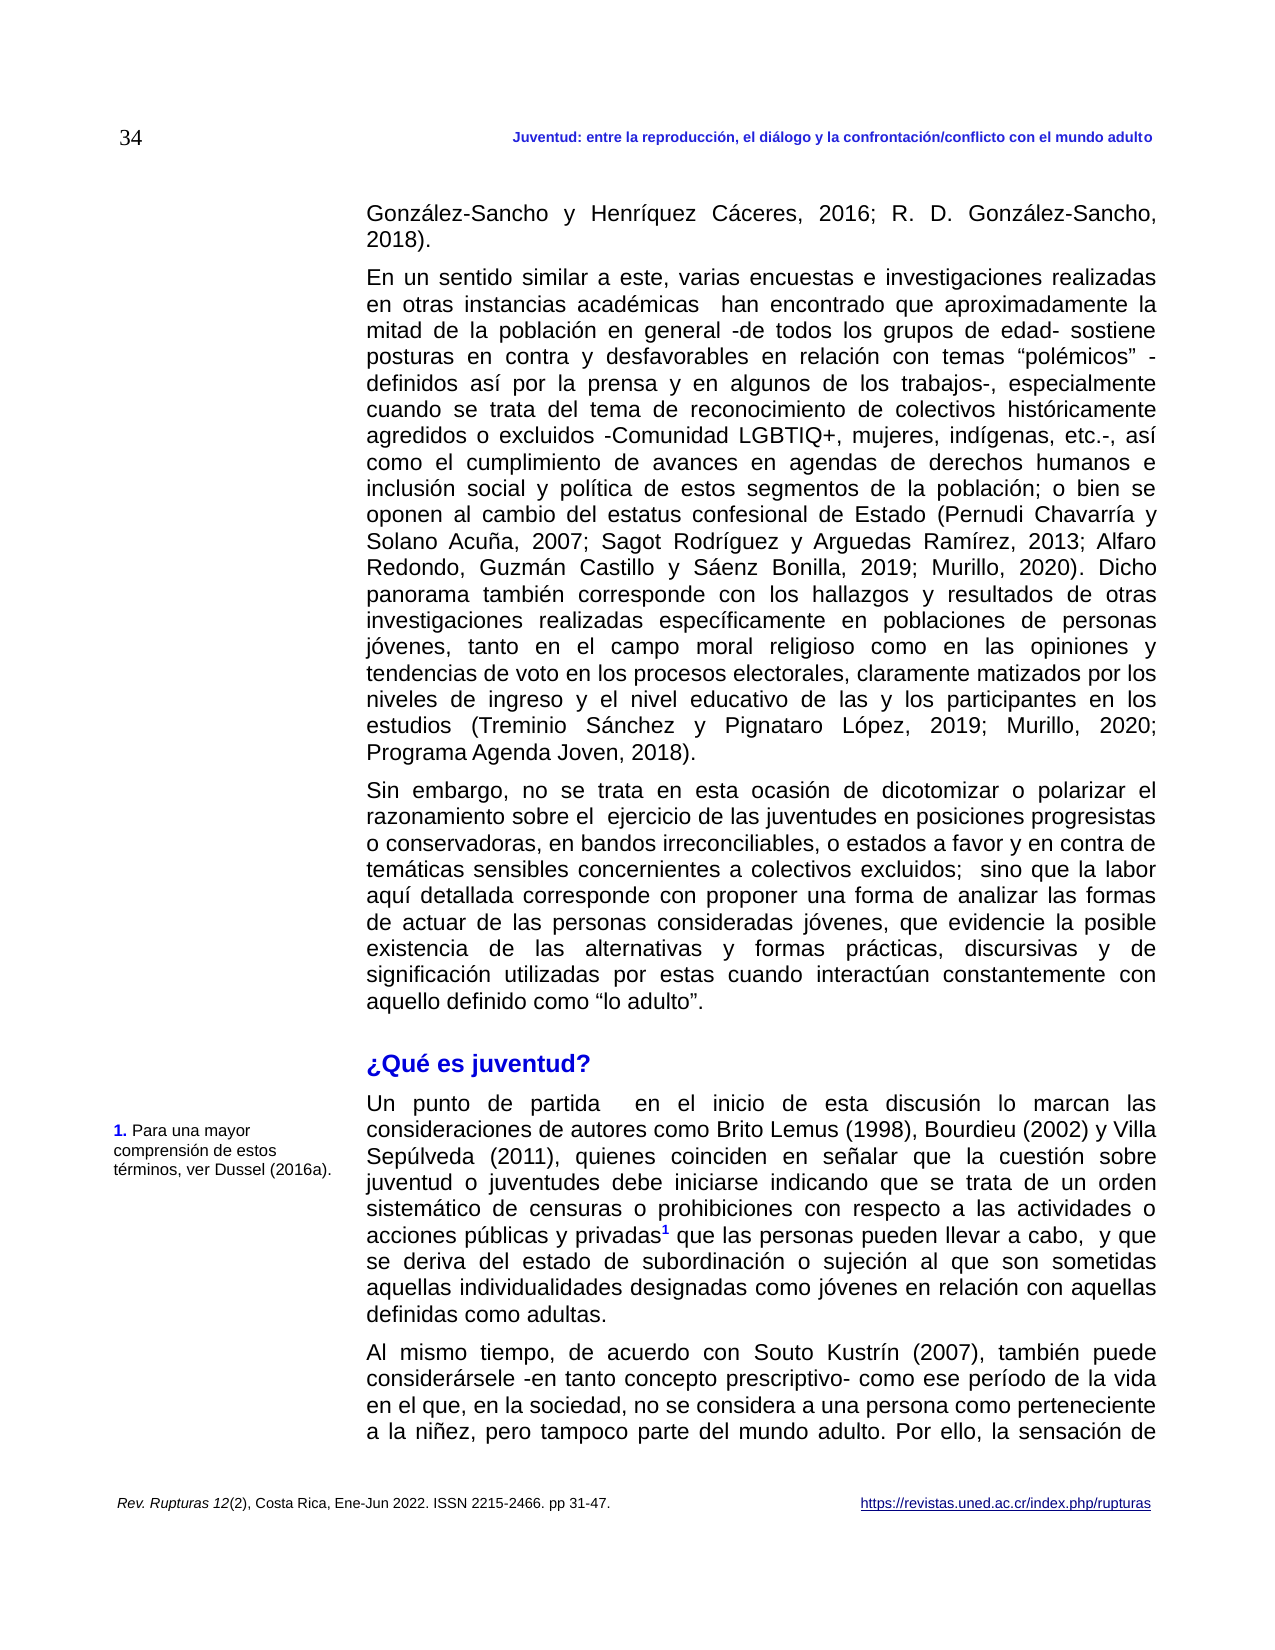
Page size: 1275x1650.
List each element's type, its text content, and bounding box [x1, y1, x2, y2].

text Sin embargo, no se trata en esta ocasión de dicotomizar o polarizar el razonamiento sobre el ejercicio de las juventudes en posiciones progresistas o conservadoras, en bandos irreconciliables, o estados a favor y en contra de temáticas sensibles concernientes a colectivos excluidos; sino que la labor aquí detallada corresponde con proponer una forma de analizar las formas de actuar de las personas consideradas jóvenes, que evidencie la posible existencia de las alternativas y formas prácticas, discursivas y de significación utilizadas por estas cuando interactúan constantemente con aquello definido como “lo adulto”. [366, 777, 1157, 1014]
text González-Sancho y Henríquez Cáceres, 2016; R. D. González-Sancho, 2018). [366, 200, 1157, 252]
subtitle ¿Qué es juventud? [366, 1049, 1157, 1078]
text En un sentido similar a este, varias encuestas e investigaciones realizadas en otras instancias académicas han encontrado que aproximadamente la mitad de la población en general -de todos los grupos de edad- sostiene posturas en contra y desfavorables en relación con temas “polémicos” -definidos así por la prensa y en algunos de los trabajos-, especialmente cuando se trata del tema de reconocimiento de colectivos históricamente agredidos o excluidos -Comunidad LGBTIQ+, mujeres, indígenas, etc.-, así como el cumplimiento de avances en agendas de derechos humanos e inclusión social y política de estos segmentos de la población; o bien se oponen al cambio del estatus confesional de Estado (Pernudi Chavarría y Solano Acuña, 2007; Sagot Rodríguez y Arguedas Ramírez, 2013; Alfaro Redondo, Guzmán Castillo y Sáenz Bonilla, 2019; Murillo, 2020). Dicho panorama también corresponde con los hallazgos y resultados de otras investigaciones realizadas específicamente en poblaciones de personas jóvenes, tanto en el campo moral religioso como en las opiniones y tendencias de voto en los procesos electorales, claramente matizados por los niveles de ingreso y el nivel educativo de las y los participantes en los estudios (Treminio Sánchez y Pignataro López, 2019; Murillo, 2020; Programa Agenda Joven, 2018). [366, 264, 1157, 765]
text Al mismo tiempo, de acuerdo con Souto Kustrín (2007), también puede considerársele -en tanto concepto prescriptivo- como ese período de la vida en el que, en la sociedad, no se considera a una persona como perteneciente a la niñez, pero tampoco parte del mundo adulto. Por ello, la sensación de [366, 1339, 1157, 1444]
text Un punto de partida en el inicio de esta discusión lo marcan las consideraciones de autores como Brito Lemus (1998), Bourdieu (2002) y Villa Sepúlveda (2011), quienes coinciden en señalar que la cuestión sobre juventud o juventudes debe iniciarse indicando que se trata de un orden sistemático de censuras o prohibiciones con respecto a las actividades o acciones públicas y privadas1 que las personas pueden llevar a cabo, y que se deriva del estado de subordinación o sujeción al que son sometidas aquellas individualidades designadas como jóvenes en relación con aquellas definidas como adultas. [366, 1090, 1157, 1327]
